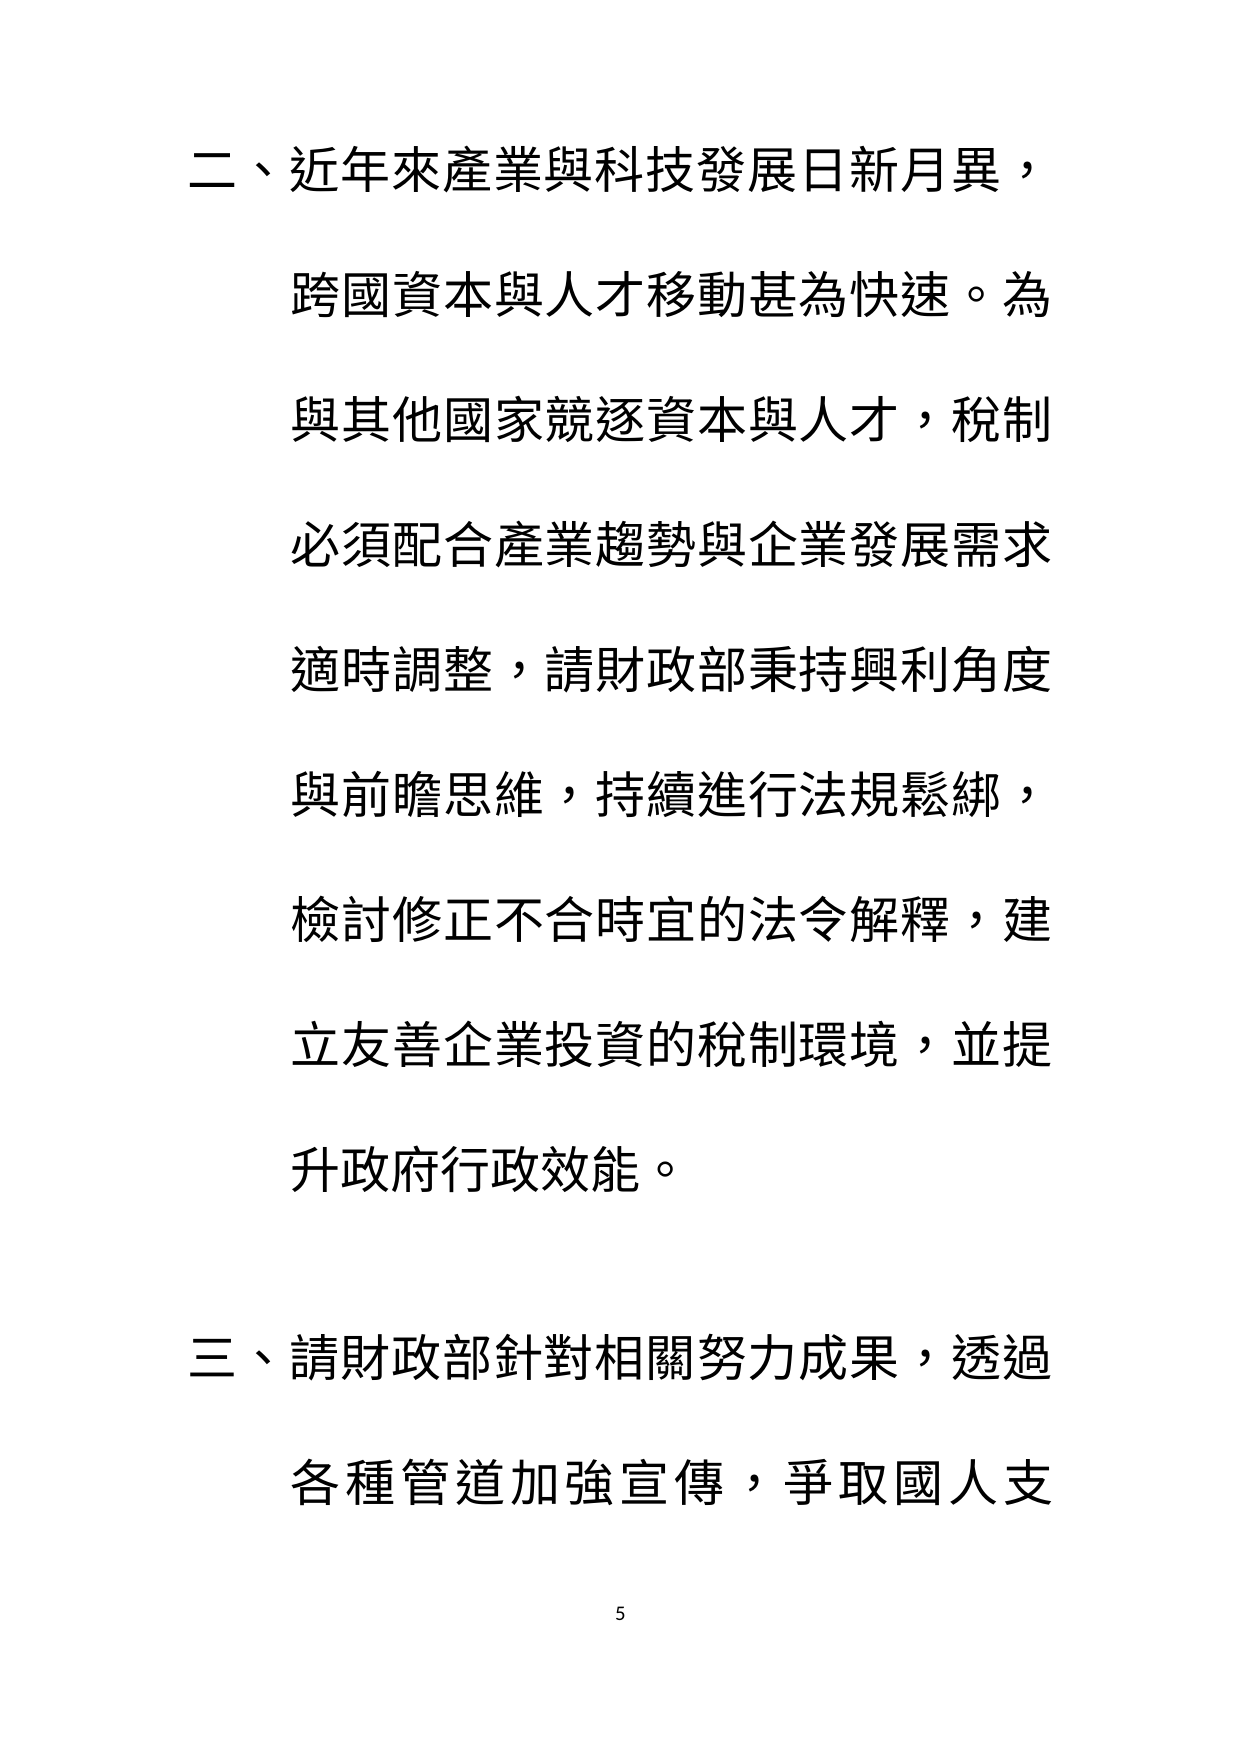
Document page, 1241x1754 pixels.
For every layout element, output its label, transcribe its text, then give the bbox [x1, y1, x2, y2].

text 二、近年來產業與科技發展日新月異，跨國資本與人才移動甚為快速。為與其他國家競逐資本與人才，稅制必須配合產業趨勢與企業發展需求適時調整，請財政部秉持興利角度與前瞻思維，持續進行法規鬆綁，檢討修正不合時宜的法令解釋，建立友善企業投資的稅制環境，並提升政府行政效能。 [187, 94, 1053, 1219]
text 三、請財政部針對相關努力成果，透過各種管道加強宣傳，爭取國人支 [187, 1282, 1053, 1532]
